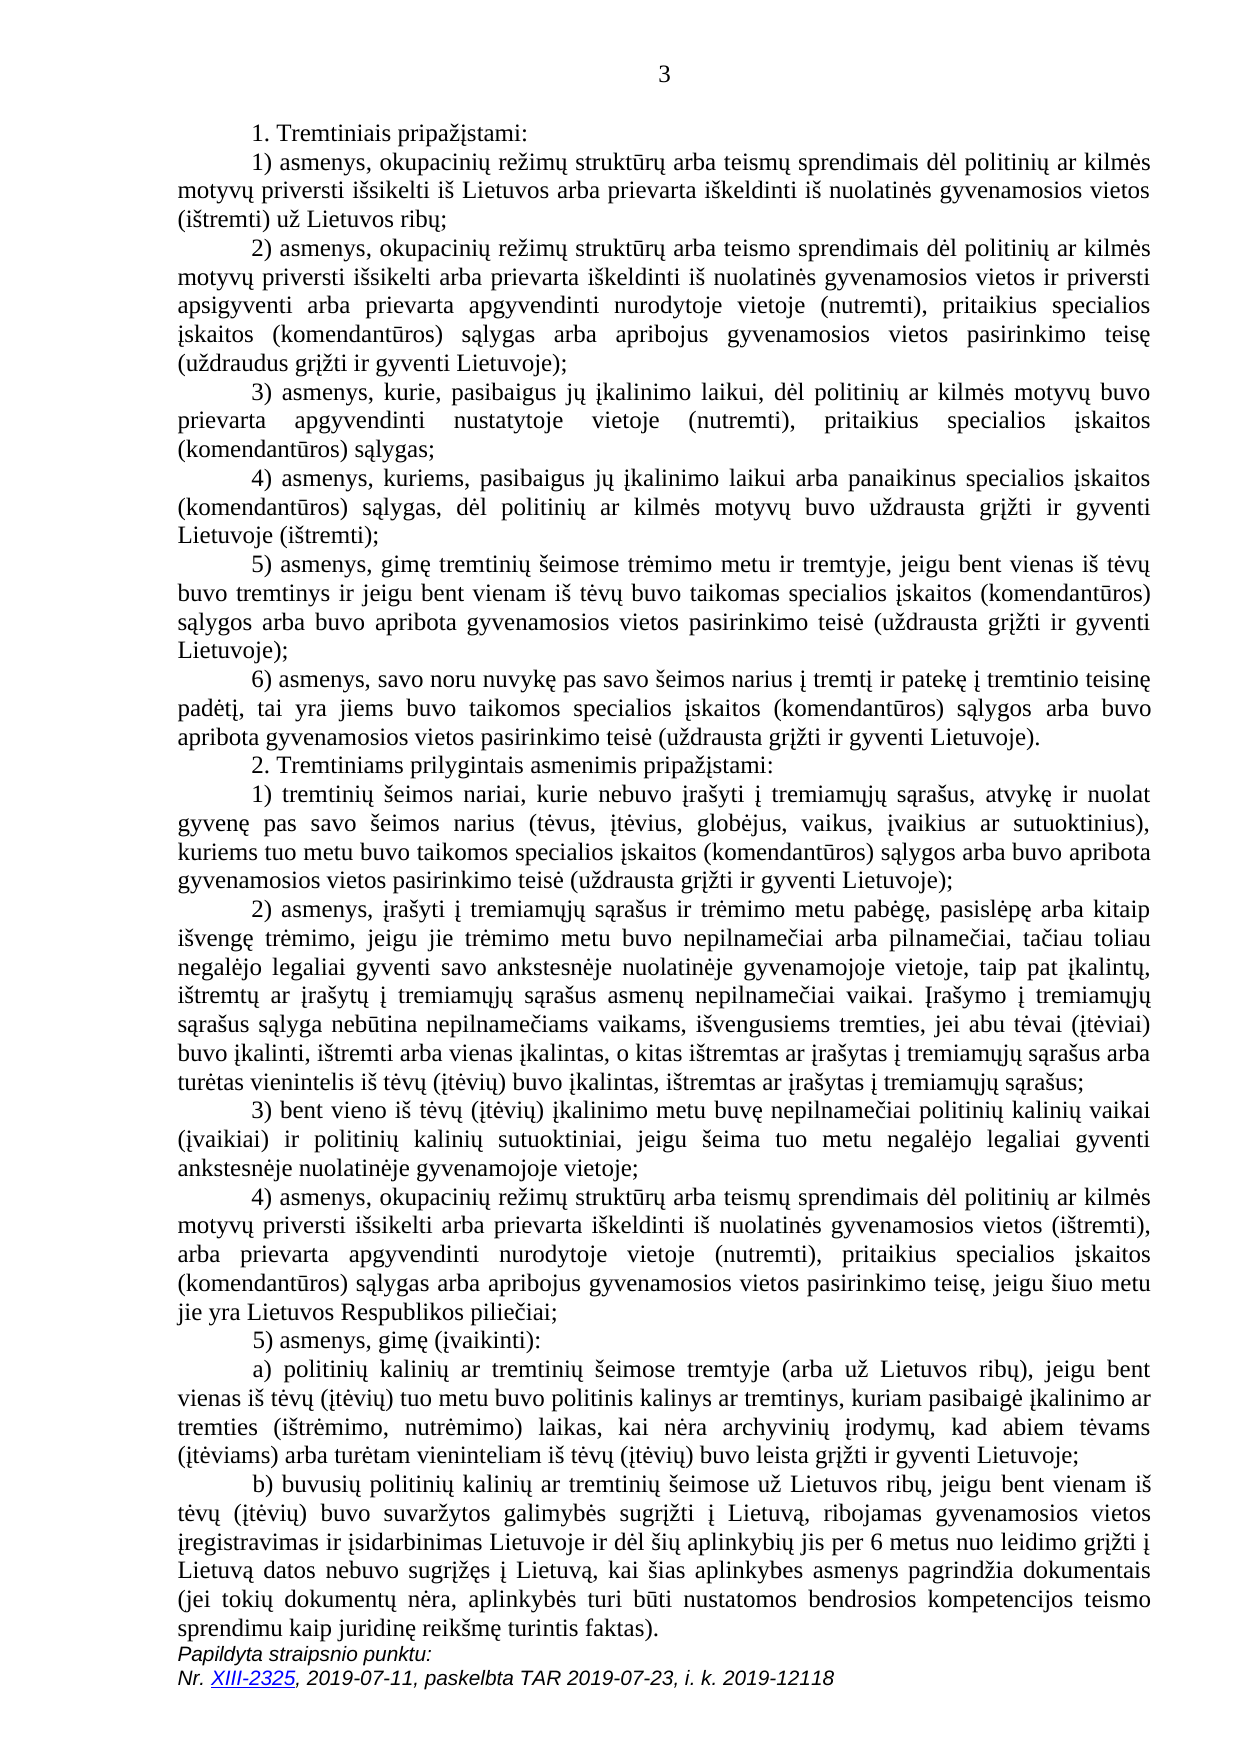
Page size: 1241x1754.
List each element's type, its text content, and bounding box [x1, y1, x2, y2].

text 2. Tremtiniams prilygintais asmenimis pripažįstami: [177, 751, 1152, 779]
text 1. Tremtiniais pripažįstami: [177, 118, 1152, 147]
text Nr. XIII-2325, 2019-07-11, paskelbta TAR 2019-07-23, i. k. 2019-12118 [177, 1666, 1152, 1690]
text 4) asmenys, kuriems, pasibaigus jų įkalinimo laikui arba panaikinus specialios įskaitos (komendantūros) sąlygas, dėl politinių ar kilmės motyvų buvo uždrausta grįžti ir gyventi Lietuvoje (ištremti); [177, 463, 1152, 549]
text a) politinių kalinių ar tremtinių šeimose tremtyje (arba už Lietuvos ribų), jeigu bent vienas iš tėvų (įtėvių) tuo metu buvo politinis kalinys ar tremtinys, kuriam pasibaigė įkalinimo ar tremties (ištrėmimo, nutrėmimo) laikas, kai nėra archyvinių įrodymų, kad abiem tėvams (įtėviams) arba turėtam vieninteliam iš tėvų (įtėvių) buvo leista grįžti ir gyventi Lietuvoje; [177, 1354, 1152, 1469]
text 5) asmenys, gimę tremtinių šeimose trėmimo metu ir tremtyje, jeigu bent vienas iš tėvų buvo tremtinys ir jeigu bent vienam iš tėvų buvo taikomas specialios įskaitos (komendantūros) sąlygos arba buvo apribota gyvenamosios vietos pasirinkimo teisė (uždrausta grįžti ir gyventi Lietuvoje); [177, 549, 1152, 664]
text 1) asmenys, okupacinių režimų struktūrų arba teismų sprendimais dėl politinių ar kilmės motyvų priversti išsikelti iš Lietuvos arba prievarta iškeldinti iš nuolatinės gyvenamosios vietos (ištremti) už Lietuvos ribų; [177, 147, 1152, 233]
text 1) tremtinių šeimos nariai, kurie nebuvo įrašyti į tremiamųjų sąrašus, atvykę ir nuolat gyvenę pas savo šeimos narius (tėvus, įtėvius, globėjus, vaikus, įvaikius ar sutuoktinius), kuriems tuo metu buvo taikomos specialios įskaitos (komendantūros) sąlygos arba buvo apribota gyvenamosios vietos pasirinkimo teisė (uždrausta grįžti ir gyventi Lietuvoje); [177, 779, 1152, 894]
text Papildyta straipsnio punktu: [177, 1642, 1152, 1666]
text 3) asmenys, kurie, pasibaigus jų įkalinimo laikui, dėl politinių ar kilmės motyvų buvo prievarta apgyvendinti nustatytoje vietoje (nutremti), pritaikius specialios įskaitos (komendantūros) sąlygas; [177, 377, 1152, 463]
text 2) asmenys, įrašyti į tremiamųjų sąrašus ir trėmimo metu pabėgę, pasislėpę arba kitaip išvengę trėmimo, jeigu jie trėmimo metu buvo nepilnamečiai arba pilnamečiai, tačiau toliau negalėjo legaliai gyventi savo ankstesnėje nuolatinėje gyvenamojoje vietoje, taip pat įkalintų, ištremtų ar įrašytų į tremiamųjų sąrašus asmenų nepilnamečiai vaikai. Įrašymo į tremiamųjų sąrašus sąlyga nebūtina nepilnamečiams vaikams, išvengusiems tremties, jei abu tėvai (įtėviai) buvo įkalinti, ištremti arba vienas įkalintas, o kitas ištremtas ar įrašytas į tremiamųjų sąrašus arba turėtas vienintelis iš tėvų (įtėvių) buvo įkalintas, ištremtas ar įrašytas į tremiamųjų sąrašus; [177, 894, 1152, 1096]
text 5) asmenys, gimę (įvaikinti): [177, 1326, 1152, 1354]
text 6) asmenys, savo noru nuvykę pas savo šeimos narius į tremtį ir patekę į tremtinio teisinę padėtį, tai yra jiems buvo taikomos specialios įskaitos (komendantūros) sąlygos arba buvo apribota gyvenamosios vietos pasirinkimo teisė (uždrausta grįžti ir gyventi Lietuvoje). [177, 664, 1152, 751]
text 3) bent vieno iš tėvų (įtėvių) įkalinimo metu buvę nepilnamečiai politinių kalinių vaikai (įvaikiai) ir politinių kalinių sutuoktiniai, jeigu šeima tuo metu negalėjo legaliai gyventi ankstesnėje nuolatinėje gyvenamojoje vietoje; [177, 1096, 1152, 1182]
text 4) asmenys, okupacinių režimų struktūrų arba teismų sprendimais dėl politinių ar kilmės motyvų priversti išsikelti arba prievarta iškeldinti iš nuolatinės gyvenamosios vietos (ištremti), arba prievarta apgyvendinti nurodytoje vietoje (nutremti), pritaikius specialios įskaitos (komendantūros) sąlygas arba apribojus gyvenamosios vietos pasirinkimo teisę, jeigu šiuo metu jie yra Lietuvos Respublikos piliečiai; [177, 1182, 1152, 1326]
text 2) asmenys, okupacinių režimų struktūrų arba teismo sprendimais dėl politinių ar kilmės motyvų priversti išsikelti arba prievarta iškeldinti iš nuolatinės gyvenamosios vietos ir priversti apsigyventi arba prievarta apgyvendinti nurodytoje vietoje (nutremti), pritaikius specialios įskaitos (komendantūros) sąlygas arba apribojus gyvenamosios vietos pasirinkimo teisę (uždraudus grįžti ir gyventi Lietuvoje); [177, 233, 1152, 377]
text b) buvusių politinių kalinių ar tremtinių šeimose už Lietuvos ribų, jeigu bent vienam iš tėvų (įtėvių) buvo suvaržytos galimybės sugrįžti į Lietuvą, ribojamas gyvenamosios vietos įregistravimas ir įsidarbinimas Lietuvoje ir dėl šių aplinkybių jis per 6 metus nuo leidimo grįžti į Lietuvą datos nebuvo sugrįžęs į Lietuvą, kai šias aplinkybes asmenys pagrindžia dokumentais (jei tokių dokumentų nėra, aplinkybės turi būti nustatomos bendrosios kompetencijos teismo sprendimu kaip juridinę reikšmę turintis faktas). [177, 1469, 1152, 1642]
